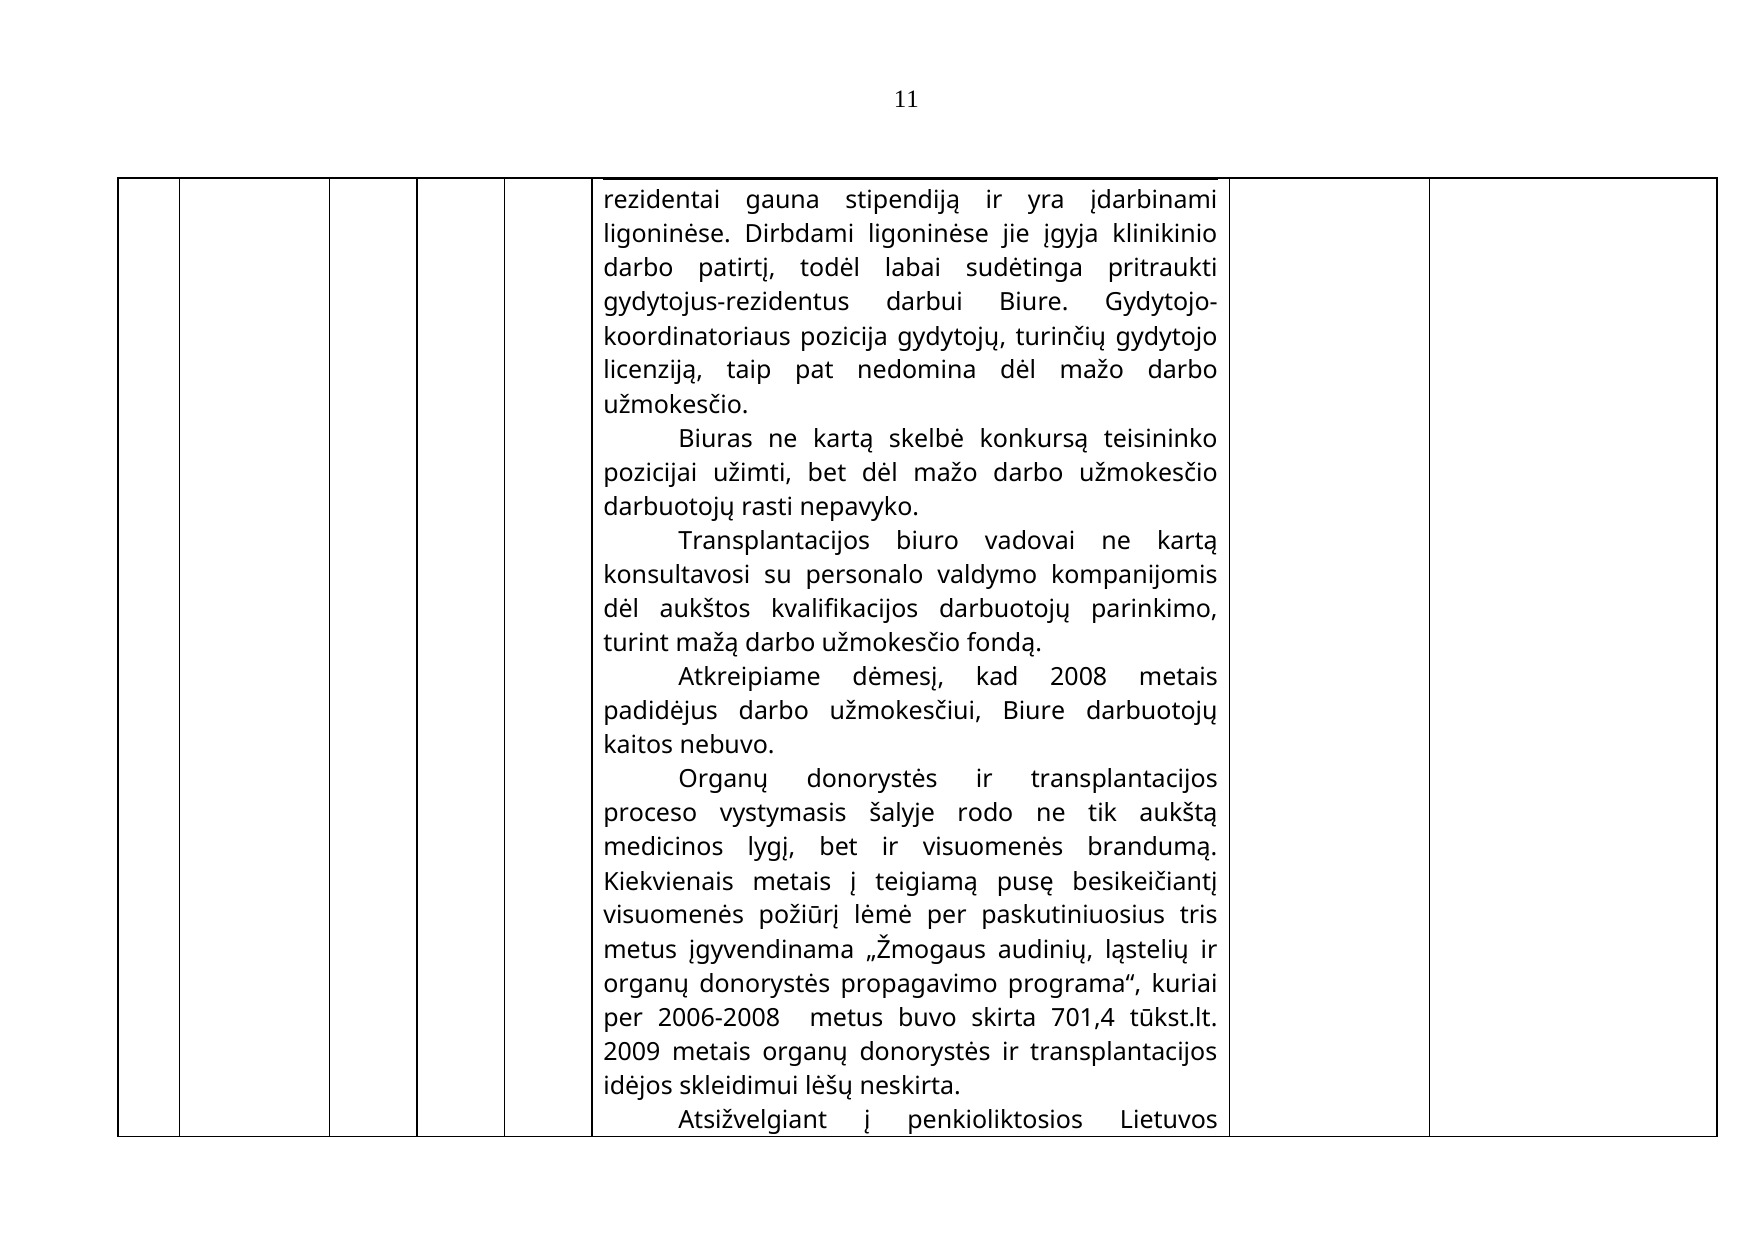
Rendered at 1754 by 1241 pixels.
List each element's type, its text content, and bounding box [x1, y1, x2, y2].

table_cell [1230, 179, 1429, 1136]
table_cell [330, 179, 416, 1136]
table_cell [505, 179, 591, 1136]
table_cell [1430, 179, 1716, 1136]
table_cell [418, 179, 504, 1136]
table_cell [180, 179, 329, 1136]
table_cell [119, 179, 179, 1136]
table_cell rezidentai gauna stipendiją ir yra įdarbinami ligoninėse. Dirbdami ligoninėse jie įgyja klinikinio darbo patirtį, todėl labai sudėtinga pritraukti gydytojus-rezidentus darbui Biure. Gydytojo-koordinatoriaus pozicija gydytojų, turinčių gydytojo licenziją, taip pat nedomina dėl mažo darbo užmokesčio. Biuras ne kartą skelbė konkursą teisininko pozicijai užimti, bet dėl mažo darbo užmokesčio darbuotojų rasti nepavyko. Transplantacijos biuro vadovai ne kartą konsultavosi su personalo valdymo kompanijomis dėl aukštos kvalifikacijos darbuotojų parinkimo, turint mažą darbo užmokesčio fondą. Atkreipiame dėmesį, kad 2008 metais padidėjus darbo užmokesčiui, Biure darbuotojų kaitos nebuvo. Organų donorystės ir transplantacijos proceso vystymasis šalyje rodo ne tik aukštą medicinos lygį, bet ir visuomenės brandumą. Kiekvienais metais į teigiamą pusę besikeičiantį visuomenės požiūrį lėmė per paskutiniuosius tris metus įgyvendinama „Žmogaus audinių, ląstelių ir organų donorystės propagavimo programa“, kuriai per 2006-2008 metus buvo skirta 701,4 tūkst.lt. 2009 metais organų donorystės ir transplantacijos idėjos skleidimui lėšų neskirta. Atsižvelgiant į penkioliktosios Lietuvos [593, 179, 1229, 1136]
